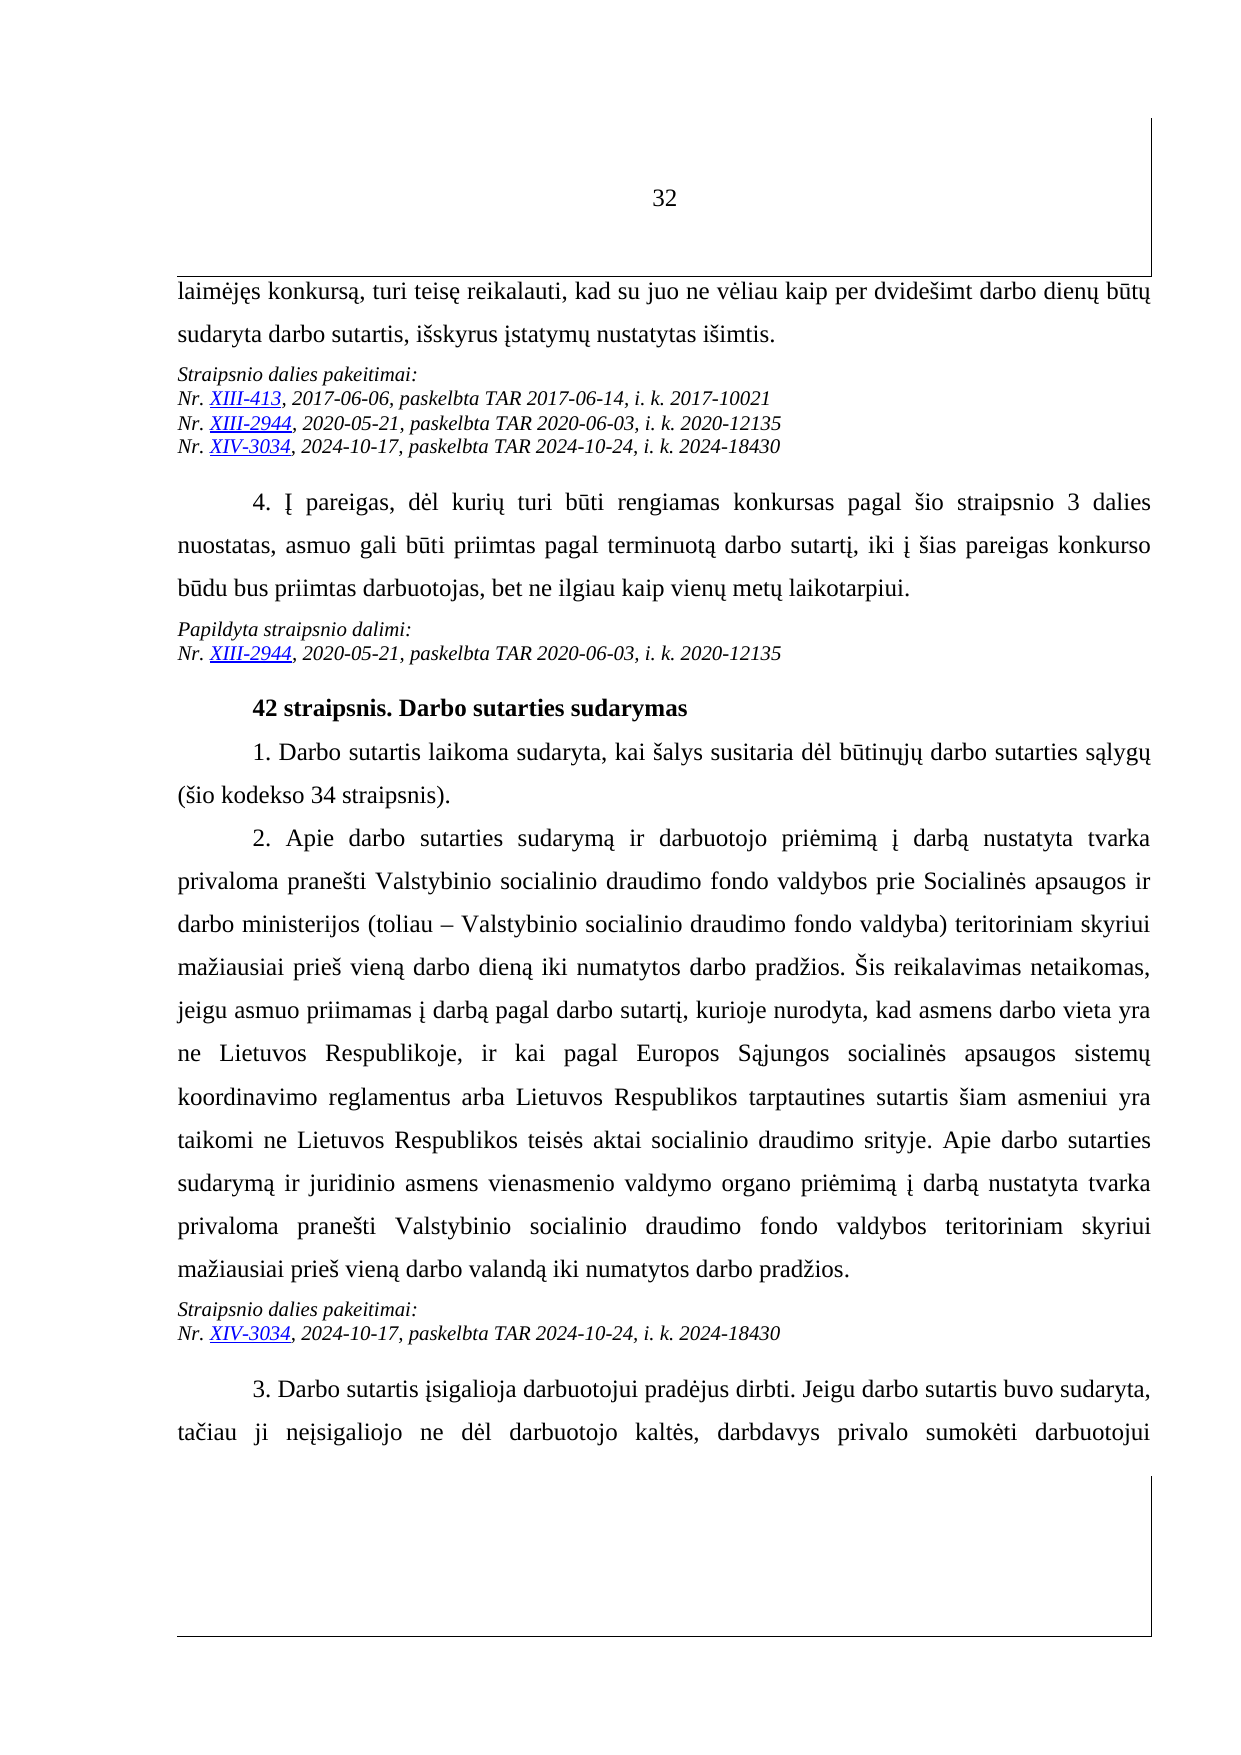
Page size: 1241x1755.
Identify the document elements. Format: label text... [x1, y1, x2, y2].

text Nr. XIII-2944, 2020-05-21, paskelbta TAR 2020-06-03, i. k. 2020-12135 [177, 641, 1152, 665]
text laimėjęs konkursą, turi teisę reikalauti, kad su juo ne vėliau kaip per dvidešimt darbo dienų būtų sudaryta darbo sutartis, išskyrus įstatymų nustatytas išimtis. [177, 276, 1152, 348]
text Straipsnio dalies pakeitimai: [177, 362, 1152, 386]
text 1. Darbo sutartis laikoma sudaryta, kai šalys susitaria dėl būtinųjų darbo sutarties sąlygų (šio kodekso 34 straipsnis). [177, 737, 1152, 808]
text Straipsnio dalies pakeitimai: [177, 1297, 1152, 1321]
text Nr. XIII-413, 2017-06-06, paskelbta TAR 2017-06-14, i. k. 2017-10021 [177, 386, 1152, 410]
text Nr. XIV-3034, 2024-10-17, paskelbta TAR 2024-10-24, i. k. 2024-18430 [177, 1321, 1152, 1345]
text Nr. XIV-3034, 2024-10-17, paskelbta TAR 2024-10-24, i. k. 2024-18430 [177, 434, 1152, 458]
text 4. Į pareigas, dėl kurių turi būti rengiamas konkursas pagal šio straipsnio 3 dalies nuostatas, asmuo gali būti priimtas pagal terminuotą darbo sutartį, iki į šias pareigas konkurso būdu bus priimtas darbuotojas, bet ne ilgiau kaip vienų metų laikotarpiui. [177, 487, 1152, 602]
text Nr. XIII-2944, 2020-05-21, paskelbta TAR 2020-06-03, i. k. 2020-12135 [177, 410, 1152, 434]
text 2. Apie darbo sutarties sudarymą ir darbuotojo priėmimą į darbą nustatyta tvarka privaloma pranešti Valstybinio socialinio draudimo fondo valdybos prie Socialinės apsaugos ir darbo ministerijos (toliau – Valstybinio socialinio draudimo fondo valdyba) teritoriniam skyriui mažiausiai prieš vieną darbo dieną iki numatytos darbo pradžios. Šis reikalavimas netaikomas, jeigu asmuo priimamas į darbą pagal darbo sutartį, kurioje nurodyta, kad asmens darbo vieta yra ne Lietuvos Respublikoje, ir kai pagal Europos Sąjungos socialinės apsaugos sistemų koordinavimo reglamentus arba Lietuvos Respublikos tarptautines sutartis šiam asmeniui yra taikomi ne Lietuvos Respublikos teisės aktai socialinio draudimo srityje. Apie darbo sutarties sudarymą ir juridinio asmens vienasmenio valdymo organo priėmimą į darbą nustatyta tvarka privaloma pranešti Valstybinio socialinio draudimo fondo valdybos teritoriniam skyriui mažiausiai prieš vieną darbo valandą iki numatytos darbo pradžios. [177, 823, 1152, 1283]
text Papildyta straipsnio dalimi: [177, 617, 1152, 641]
text 3. Darbo sutartis įsigalioja darbuotojui pradėjus dirbti. Jeigu darbo sutartis buvo sudaryta, tačiau ji neįsigaliojo ne dėl darbuotojo kaltės, darbdavys privalo sumokėti darbuotojui [177, 1374, 1152, 1446]
subtitle 42 straipsnis. Darbo sutarties sudarymas [177, 693, 1152, 722]
